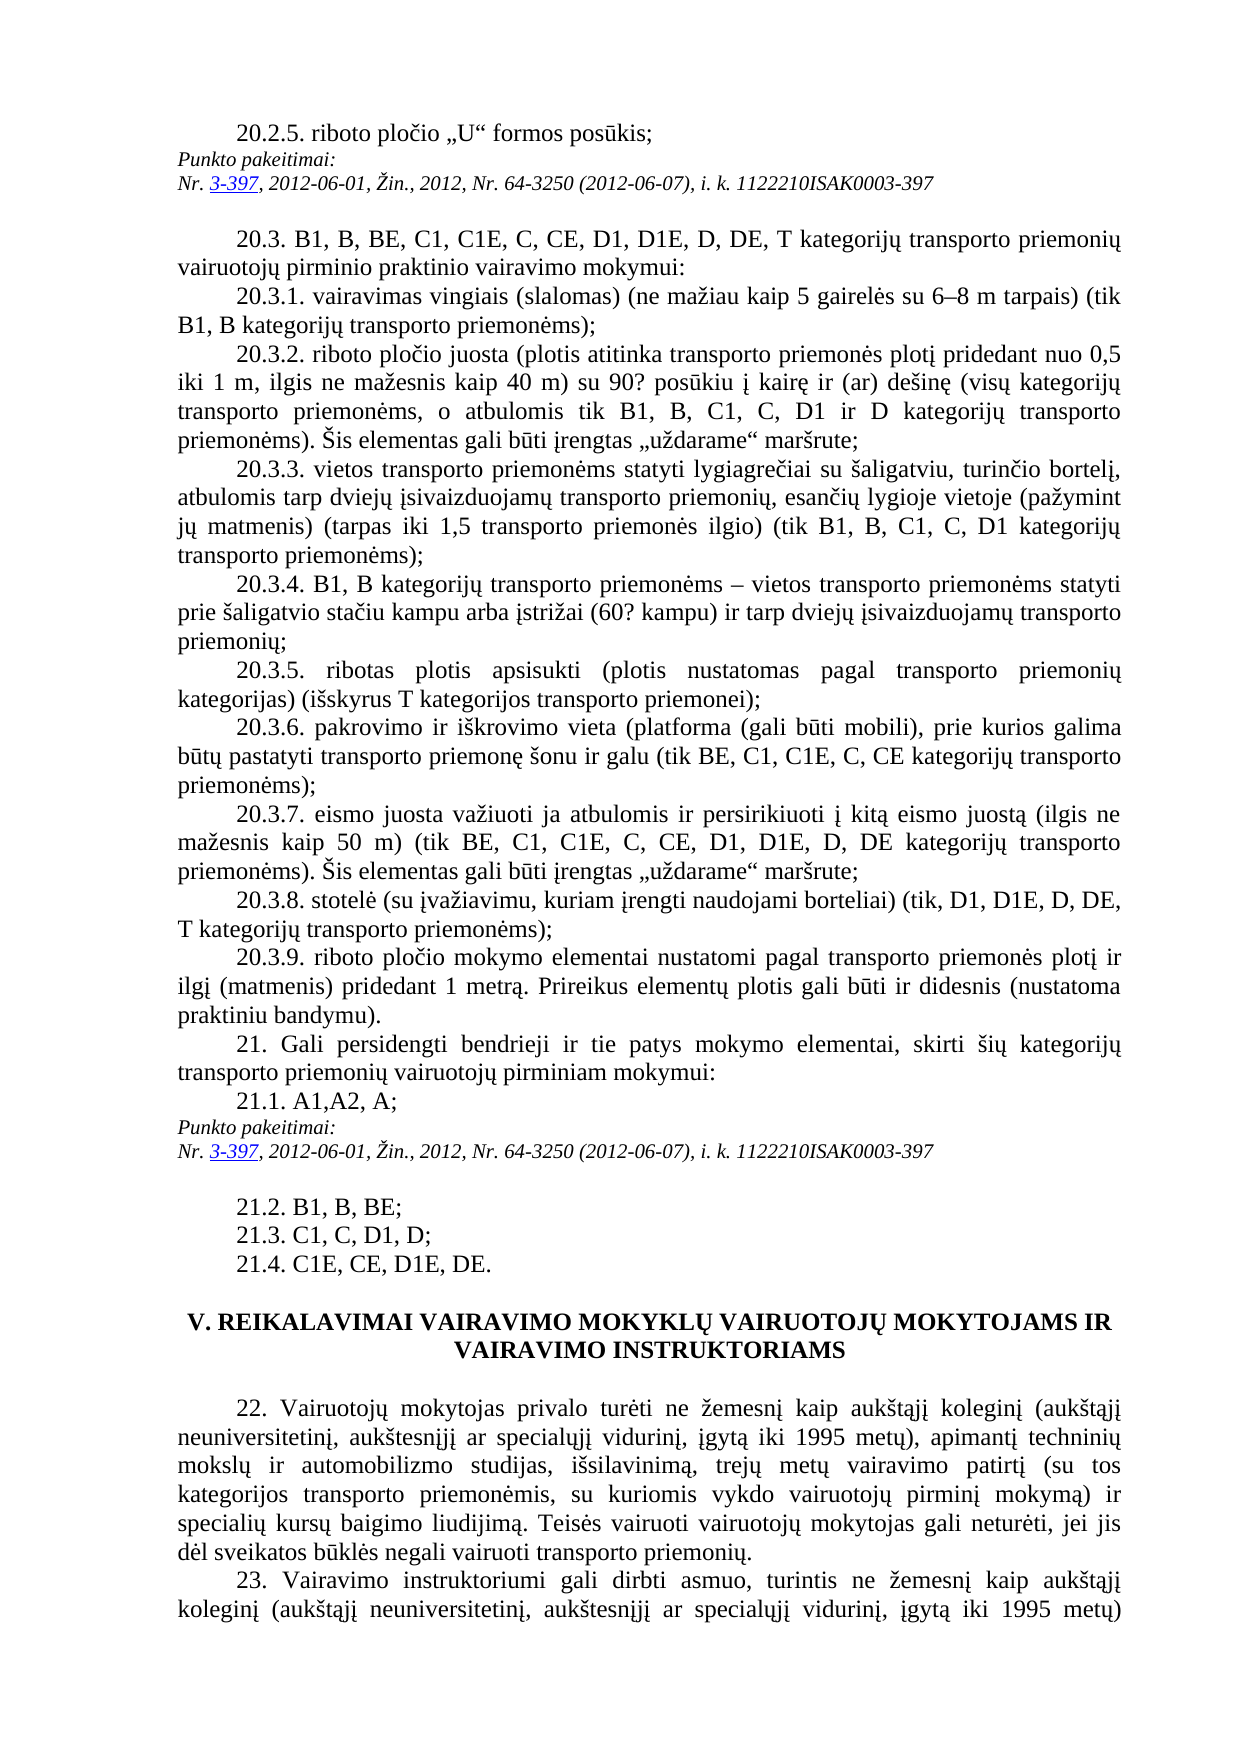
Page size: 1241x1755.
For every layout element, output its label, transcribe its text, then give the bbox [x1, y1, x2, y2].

text Punkto pakeitimai: [177, 1115, 1122, 1139]
text 20.3. B1, B, BE, C1, C1E, C, CE, D1, D1E, D, DE, T kategorijų transporto priemonių vairuotojų pirminio praktinio vairavimo mokymui: [177, 224, 1122, 281]
text 20.3.7. eismo juosta važiuoti ja atbulomis ir persirikiuoti į kitą eismo juostą (ilgis ne mažesnis kaip 50 m) (tik BE, C1, C1E, C, CE, D1, D1E, D, DE kategorijų transporto priemonėms). Šis elementas gali būti įrengtas „uždarame“ maršrute; [177, 799, 1122, 885]
text 21. Gali persidengti bendrieji ir tie patys mokymo elementai, skirti šių kategorijų transporto priemonių vairuotojų pirminiam mokymui: [177, 1029, 1122, 1086]
text 21.4. C1E, CE, D1E, DE. [177, 1249, 1122, 1278]
text Punkto pakeitimai: [177, 147, 1122, 171]
text Nr. 3-397, 2012-06-01, Žin., 2012, Nr. 64-3250 (2012-06-07), i. k. 1122210ISAK0003-397 [177, 171, 1122, 195]
text V. REIKALAVIMAI VAIRAVIMO MOKYKLŲ VAIRUOTOJŲ MOKYTOJAMS IR VAIRAVIMO INSTRUKTORIAMS [177, 1307, 1122, 1364]
text 20.2.5. riboto pločio „U“ formos posūkis; [177, 118, 1122, 147]
text 20.3.3. vietos transporto priemonėms statyti lygiagrečiai su šaligatviu, turinčio bortelį, atbulomis tarp dviejų įsivaizduojamų transporto priemonių, esančių lygioje vietoje (pažymint jų matmenis) (tarpas iki 1,5 transporto priemonės ilgio) (tik B1, B, C1, C, D1 kategorijų transporto priemonėms); [177, 454, 1122, 569]
text 20.3.9. riboto pločio mokymo elementai nustatomi pagal transporto priemonės plotį ir ilgį (matmenis) pridedant 1 metrą. Prireikus elementų plotis gali būti ir didesnis (nustatoma praktiniu bandymu). [177, 942, 1122, 1029]
text 21.2. B1, B, BE; [177, 1192, 1122, 1221]
text 20.3.6. pakrovimo ir iškrovimo vieta (platforma (gali būti mobili), prie kurios galima būtų pastatyti transporto priemonę šonu ir galu (tik BE, C1, C1E, C, CE kategorijų transporto priemonėms); [177, 712, 1122, 799]
text 20.3.2. riboto pločio juosta (plotis atitinka transporto priemonės plotį pridedant nuo 0,5 iki 1 m, ilgis ne mažesnis kaip 40 m) su 90? posūkiu į kairę ir (ar) dešinę (visų kategorijų transporto priemonėms, o atbulomis tik B1, B, C1, C, D1 ir D kategorijų transporto priemonėms). Šis elementas gali būti įrengtas „uždarame“ maršrute; [177, 339, 1122, 454]
text 20.3.8. stotelė (su įvažiavimu, kuriam įrengti naudojami borteliai) (tik, D1, D1E, D, DE, T kategorijų transporto priemonėms); [177, 885, 1122, 942]
text 20.3.4. B1, B kategorijų transporto priemonėms – vietos transporto priemonėms statyti prie šaligatvio stačiu kampu arba įstrižai (60? kampu) ir tarp dviejų įsivaizduojamų transporto priemonių; [177, 569, 1122, 655]
text 21.3. C1, C, D1, D; [177, 1221, 1122, 1249]
text 20.3.5. ribotas plotis apsisukti (plotis nustatomas pagal transporto priemonių kategorijas) (išskyrus T kategorijos transporto priemonei); [177, 655, 1122, 712]
text Nr. 3-397, 2012-06-01, Žin., 2012, Nr. 64-3250 (2012-06-07), i. k. 1122210ISAK0003-397 [177, 1139, 1122, 1163]
text 23. Vairavimo instruktoriumi gali dirbti asmuo, turintis ne žemesnį kaip aukštąjį koleginį (aukštąjį neuniversitetinį, aukštesnįjį ar specialųjį vidurinį, įgytą iki 1995 metų) [177, 1566, 1122, 1623]
text 20.3.1. vairavimas vingiais (slalomas) (ne mažiau kaip 5 gairelės su 6–8 m tarpais) (tik B1, B kategorijų transporto priemonėms); [177, 281, 1122, 339]
text 22. Vairuotojų mokytojas privalo turėti ne žemesnį kaip aukštąjį koleginį (aukštąjį neuniversitetinį, aukštesnįjį ar specialųjį vidurinį, įgytą iki 1995 metų), apimantį techninių mokslų ir automobilizmo studijas, išsilavinimą, trejų metų vairavimo patirtį (su tos kategorijos transporto priemonėmis, su kuriomis vykdo vairuotojų pirminį mokymą) ir specialių kursų baigimo liudijimą. Teisės vairuoti vairuotojų mokytojas gali neturėti, jei jis dėl sveikatos būklės negali vairuoti transporto priemonių. [177, 1393, 1122, 1566]
text 21.1. A1,A2, A; [177, 1086, 1122, 1115]
